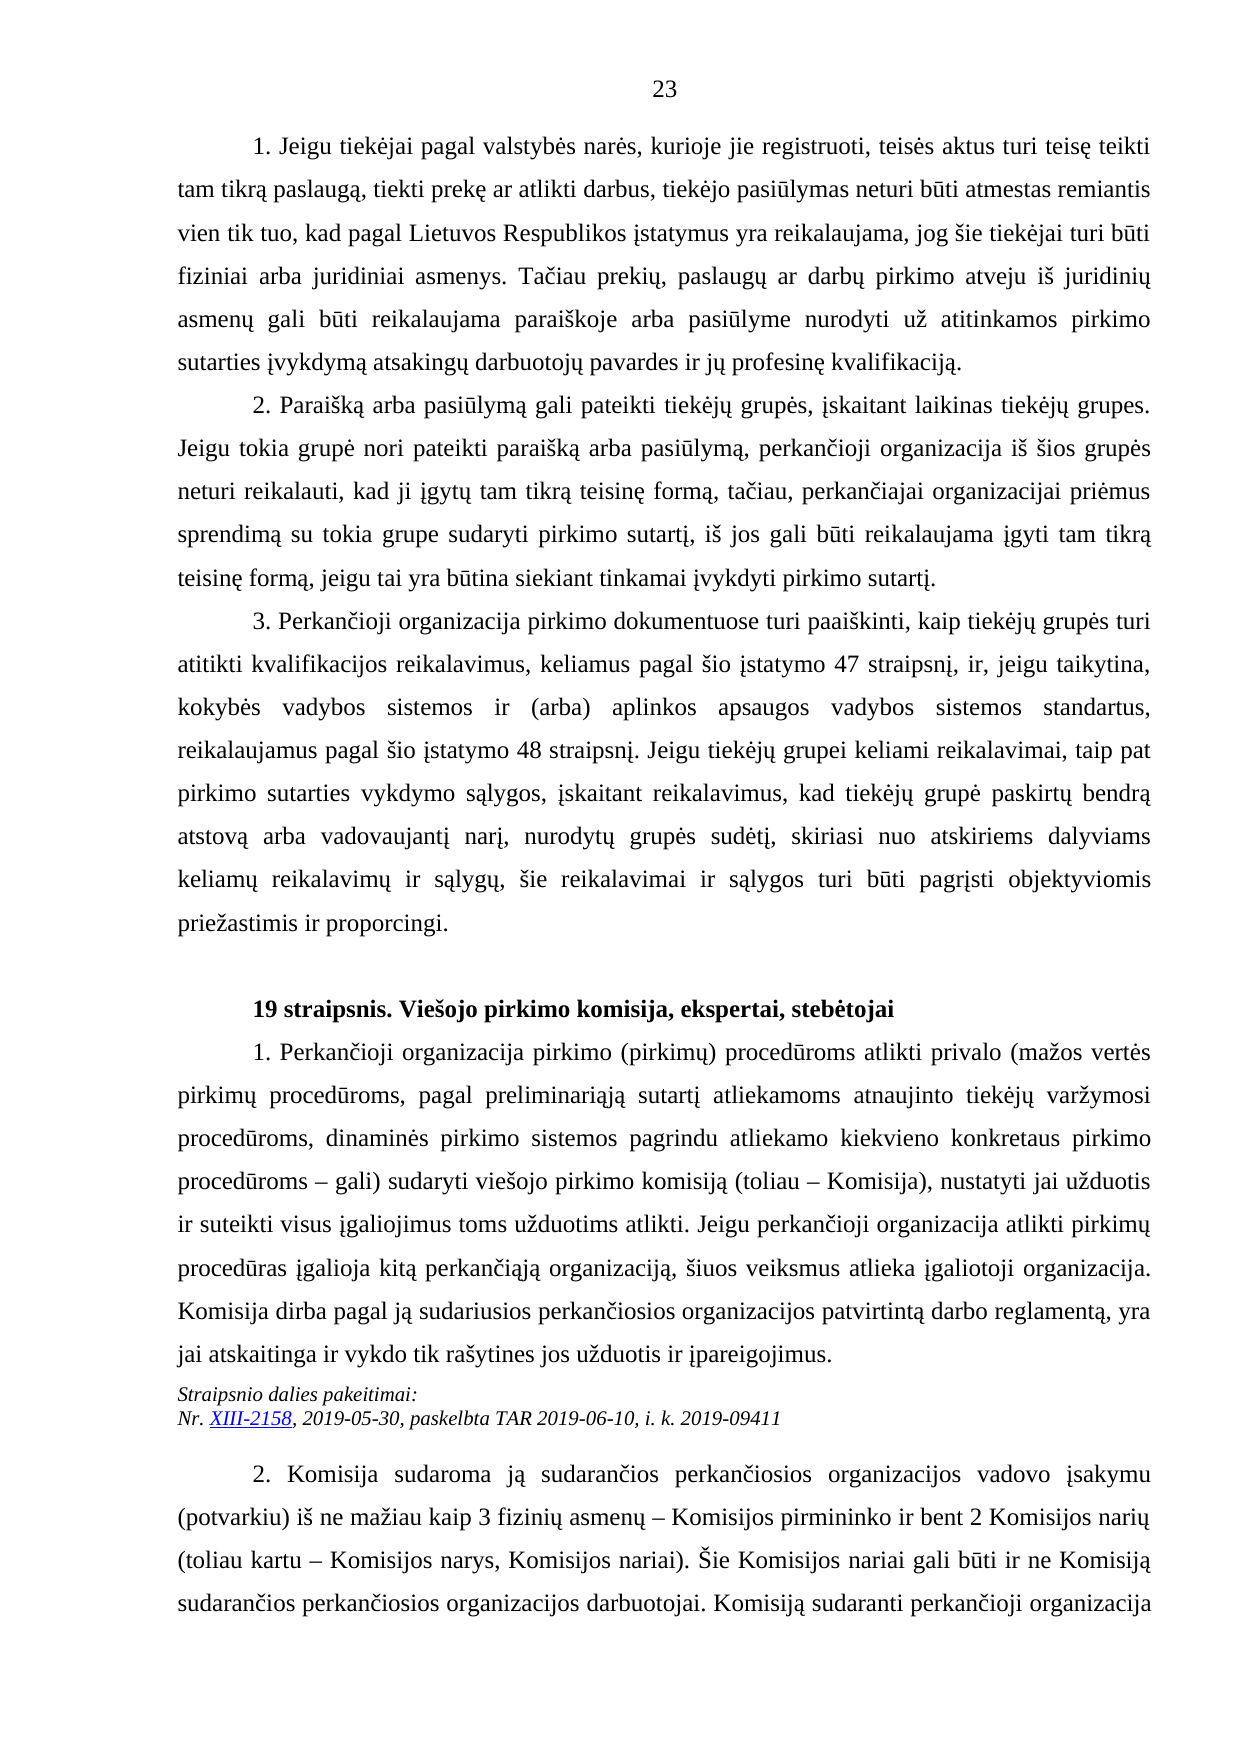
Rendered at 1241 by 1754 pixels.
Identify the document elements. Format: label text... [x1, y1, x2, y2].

text Straipsnio dalies pakeitimai: [177, 1382, 1152, 1406]
text 2. Komisija sudaroma ją sudarančios perkančiosios organizacijos vadovo įsakymu (potvarkiu) iš ne mažiau kaip 3 fizinių asmenų – Komisijos pirmininko ir bent 2 Komisijos narių (toliau kartu – Komisijos narys, Komisijos nariai). Šie Komisijos nariai gali būti ir ne Komisiją sudarančios perkančiosios organizacijos darbuotojai. Komisiją sudaranti perkančioji organizacija [177, 1459, 1152, 1617]
text Nr. XIII-2158, 2019-05-30, paskelbta TAR 2019-06-10, i. k. 2019-09411 [177, 1406, 1152, 1430]
text 3. Perkančioji organizacija pirkimo dokumentuose turi paaiškinti, kaip tiekėjų grupės turi atitikti kvalifikacijos reikalavimus, keliamus pagal šio įstatymo 47 straipsnį, ir, jeigu taikytina, kokybės vadybos sistemos ir (arba) aplinkos apsaugos vadybos sistemos standartus, reikalaujamus pagal šio įstatymo 48 straipsnį. Jeigu tiekėjų grupei keliami reikalavimai, taip pat pirkimo sutarties vykdymo sąlygos, įskaitant reikalavimus, kad tiekėjų grupė paskirtų bendrą atstovą arba vadovaujantį narį, nurodytų grupės sudėtį, skiriasi nuo atskiriems dalyviams keliamų reikalavimų ir sąlygų, šie reikalavimai ir sąlygos turi būti pagrįsti objektyviomis priežastimis ir proporcingi. [177, 606, 1152, 936]
text 2. Paraišką arba pasiūlymą gali pateikti tiekėjų grupės, įskaitant laikinas tiekėjų grupes. Jeigu tokia grupė nori pateikti paraišką arba pasiūlymą, perkančioji organizacija iš šios grupės neturi reikalauti, kad ji įgytų tam tikrą teisinę formą, tačiau, perkančiajai organizacijai priėmus sprendimą su tokia grupe sudaryti pirkimo sutartį, iš jos gali būti reikalaujama įgyti tam tikrą teisinę formą, jeigu tai yra būtina siekiant tinkamai įvykdyti pirkimo sutartį. [177, 390, 1152, 591]
text 1. Jeigu tiekėjai pagal valstybės narės, kurioje jie registruoti, teisės aktus turi teisę teikti tam tikrą paslaugą, tiekti prekę ar atlikti darbus, tiekėjo pasiūlymas neturi būti atmestas remiantis vien tik tuo, kad pagal Lietuvos Respublikos įstatymus yra reikalaujama, jog šie tiekėjai turi būti fiziniai arba juridiniai asmenys. Tačiau prekių, paslaugų ar darbų pirkimo atveju iš juridinių asmenų gali būti reikalaujama paraiškoje arba pasiūlyme nurodyti už atitinkamos pirkimo sutarties įvykdymą atsakingų darbuotojų pavardes ir jų profesinę kvalifikaciją. [177, 131, 1152, 376]
text 1. Perkančioji organizacija pirkimo (pirkimų) procedūroms atlikti privalo (mažos vertės pirkimų procedūroms, pagal preliminariąją sutartį atliekamoms atnaujinto tiekėjų varžymosi procedūroms, dinaminės pirkimo sistemos pagrindu atliekamo kiekvieno konkretaus pirkimo procedūroms – gali) sudaryti viešojo pirkimo komisiją (toliau – Komisija), nustatyti jai užduotis ir suteikti visus įgaliojimus toms užduotims atlikti. Jeigu perkančioji organizacija atlikti pirkimų procedūras įgalioja kitą perkančiąją organizaciją, šiuos veiksmus atlieka įgaliotoji organizacija. Komisija dirba pagal ją sudariusios perkančiosios organizacijos patvirtintą darbo reglamentą, yra jai atskaitinga ir vykdo tik rašytines jos užduotis ir įpareigojimus. [177, 1037, 1152, 1368]
text 19 straipsnis. Viešojo pirkimo komisija, ekspertai, stebėtojai [177, 994, 1152, 1023]
